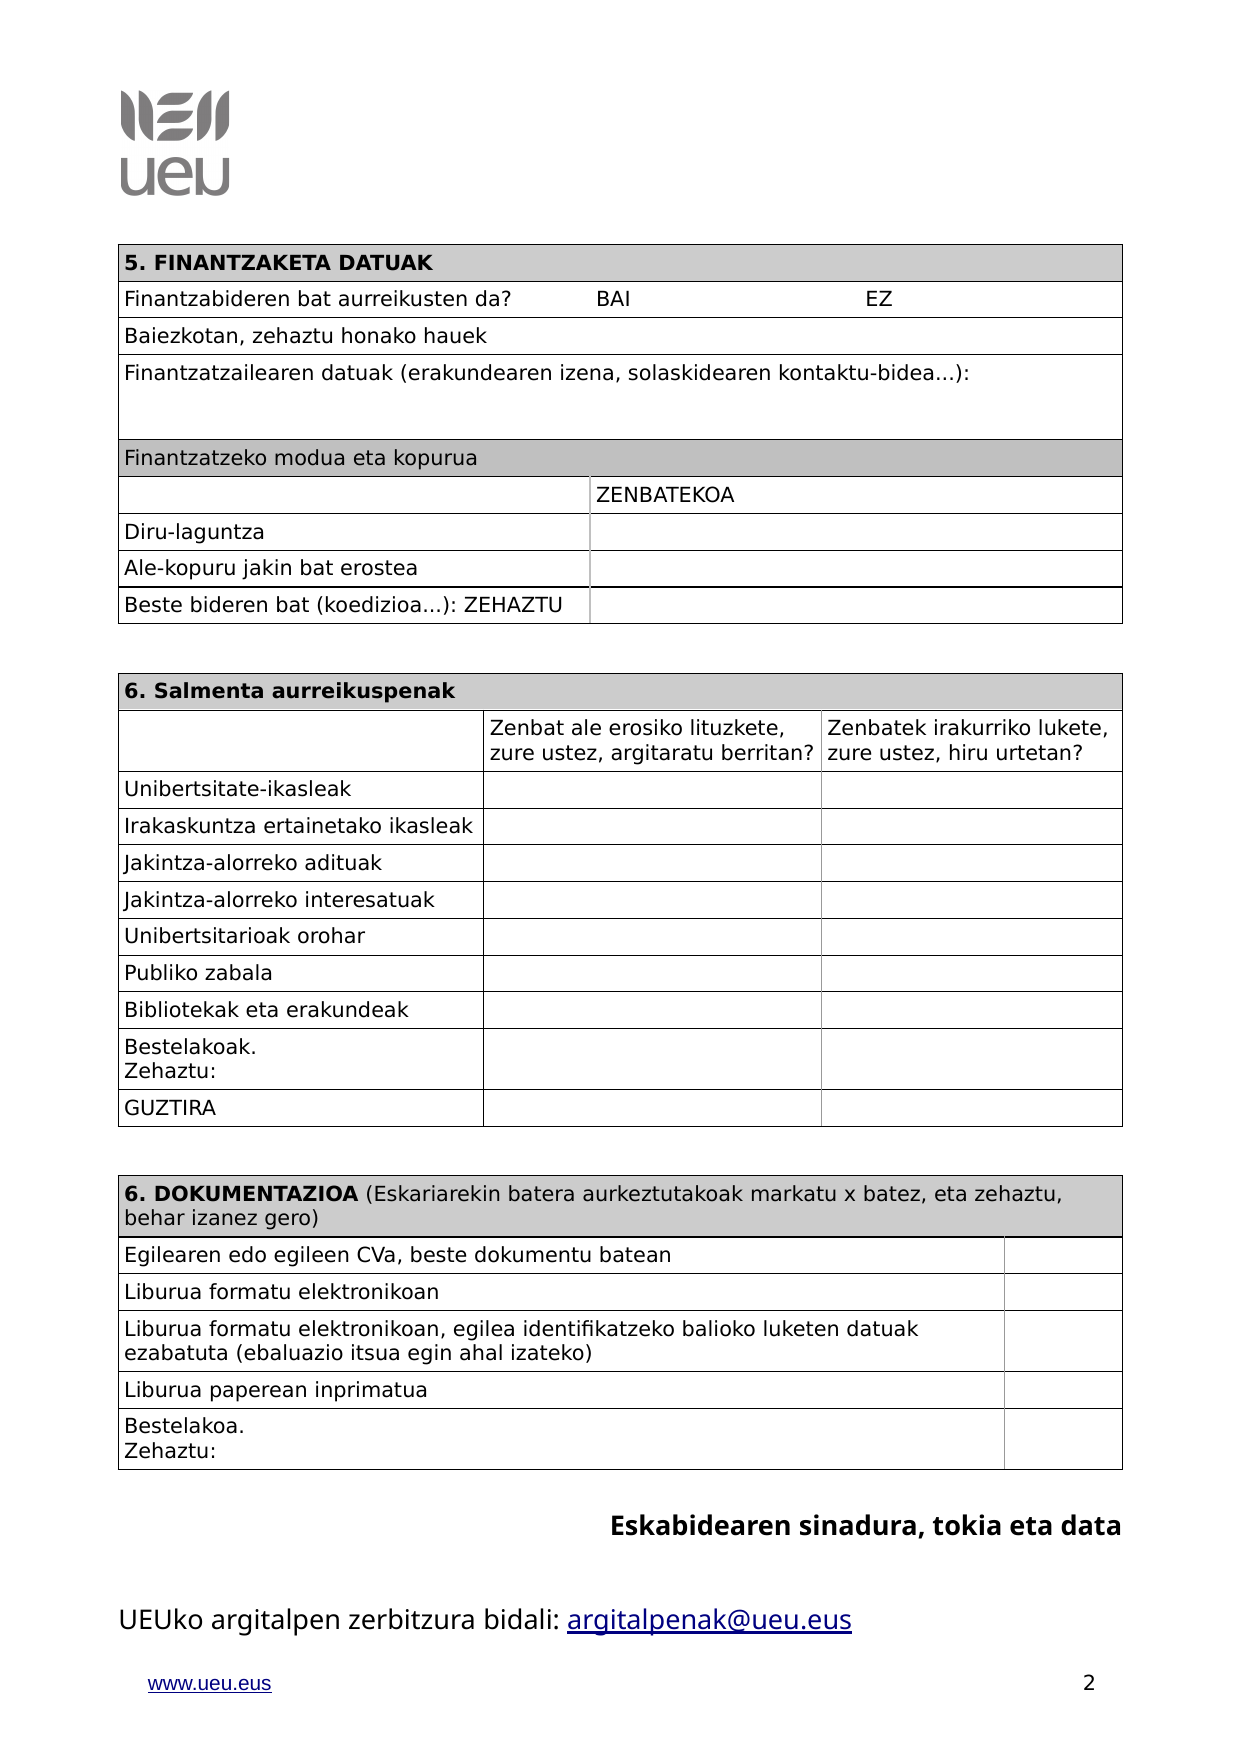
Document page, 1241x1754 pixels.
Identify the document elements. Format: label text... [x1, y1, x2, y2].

table_cell [119, 711, 483, 771]
table_cell ZENBATEKOA [591, 477, 1122, 513]
table_cell Finantzabideren bat aurreikusten da? [119, 282, 590, 317]
table_cell Jakintza-alorreko interesatuak [119, 882, 483, 918]
table_cell Baiezkotan, zehaztu honako hauek [119, 318, 590, 354]
table_cell [484, 772, 821, 807]
table_cell BAI [590, 282, 859, 317]
table_cell [119, 477, 589, 513]
table_cell [484, 956, 821, 991]
table_cell Publiko zabala [119, 956, 483, 991]
table_cell Egilearen edo egileen CVa, beste dokumentu batean [119, 1238, 1004, 1273]
table_cell [484, 882, 821, 918]
table_cell [591, 514, 1122, 550]
table_cell Liburua paperean inprimatua [119, 1372, 1004, 1408]
table_cell [822, 956, 1122, 991]
text UEUko argitalpen zerbitzura bidali: argitalpenak@ueu.eus [118, 1600, 1122, 1637]
table_cell [1005, 1274, 1122, 1310]
table_cell [822, 919, 1122, 954]
table_cell [1005, 1238, 1122, 1273]
table_cell Beste bideren bat (koedizioa...): ZEHAZTU [119, 588, 589, 623]
table_cell [484, 845, 821, 881]
table_cell GUZTIRA [119, 1090, 483, 1126]
table_cell [484, 809, 821, 844]
table_cell Irakaskuntza ertainetako ikasleak [119, 809, 483, 844]
table_cell [590, 318, 1122, 354]
table_cell [484, 919, 821, 954]
table_header 6. Salmenta aurreikuspenak [119, 674, 1122, 709]
table_cell Ale-kopuru jakin bat erostea [119, 551, 589, 586]
table_cell [822, 992, 1122, 1028]
table_cell Zenbat ale erosiko lituzkete, zure ustez, argitaratu berritan? [484, 711, 821, 771]
table_cell Zenbatek irakurriko lukete, zure ustez, hiru urtetan? [822, 711, 1122, 771]
table_cell Finantzatzailearen datuak (erakundearen izena, solaskidearen kontaktu-bidea...): [119, 355, 1122, 439]
table_cell [484, 1029, 821, 1089]
table_cell Bestelakoa. Zehaztu: [119, 1409, 1004, 1469]
table_cell Liburua formatu elektronikoan, egilea identifikatzeko balioko luketen datuak ezabatuta (ebaluazio itsua egin ahal izateko) [119, 1311, 1004, 1371]
table_cell [822, 1090, 1122, 1126]
table_cell [1005, 1311, 1122, 1371]
table_cell [822, 1029, 1122, 1089]
text Eskabidearen sinadura, tokia eta data [118, 1507, 1122, 1544]
table_header 5. FINANTZAKETA DATUAK [119, 245, 1122, 281]
table_cell [591, 551, 1122, 586]
table_cell [1005, 1372, 1122, 1408]
table_cell Liburua formatu elektronikoan [119, 1274, 1004, 1310]
picture [121, 90, 230, 196]
table_cell Unibertsitate-ikasleak [119, 772, 483, 807]
table_cell [1005, 1409, 1122, 1469]
table_cell Bestelakoak. Zehaztu: [119, 1029, 483, 1089]
table_cell [484, 992, 821, 1028]
table_cell Finantzatzeko modua eta kopurua [119, 440, 1122, 476]
table_cell Jakintza-alorreko adituak [119, 845, 483, 881]
table_cell [822, 772, 1122, 807]
table_cell Unibertsitarioak orohar [119, 919, 483, 954]
table_cell [484, 1090, 821, 1126]
table_cell [822, 845, 1122, 881]
table_cell [822, 809, 1122, 844]
table_cell EZ [860, 282, 1122, 317]
table_header 6. DOKUMENTAZIOA (Eskariarekin batera aurkeztutakoak markatu x batez, eta zehaztu, behar izanez gero) [119, 1176, 1122, 1236]
table_cell [591, 588, 1122, 623]
table_cell [822, 882, 1122, 918]
table_cell Bibliotekak eta erakundeak [119, 992, 483, 1028]
table_cell Diru-laguntza [119, 514, 589, 550]
